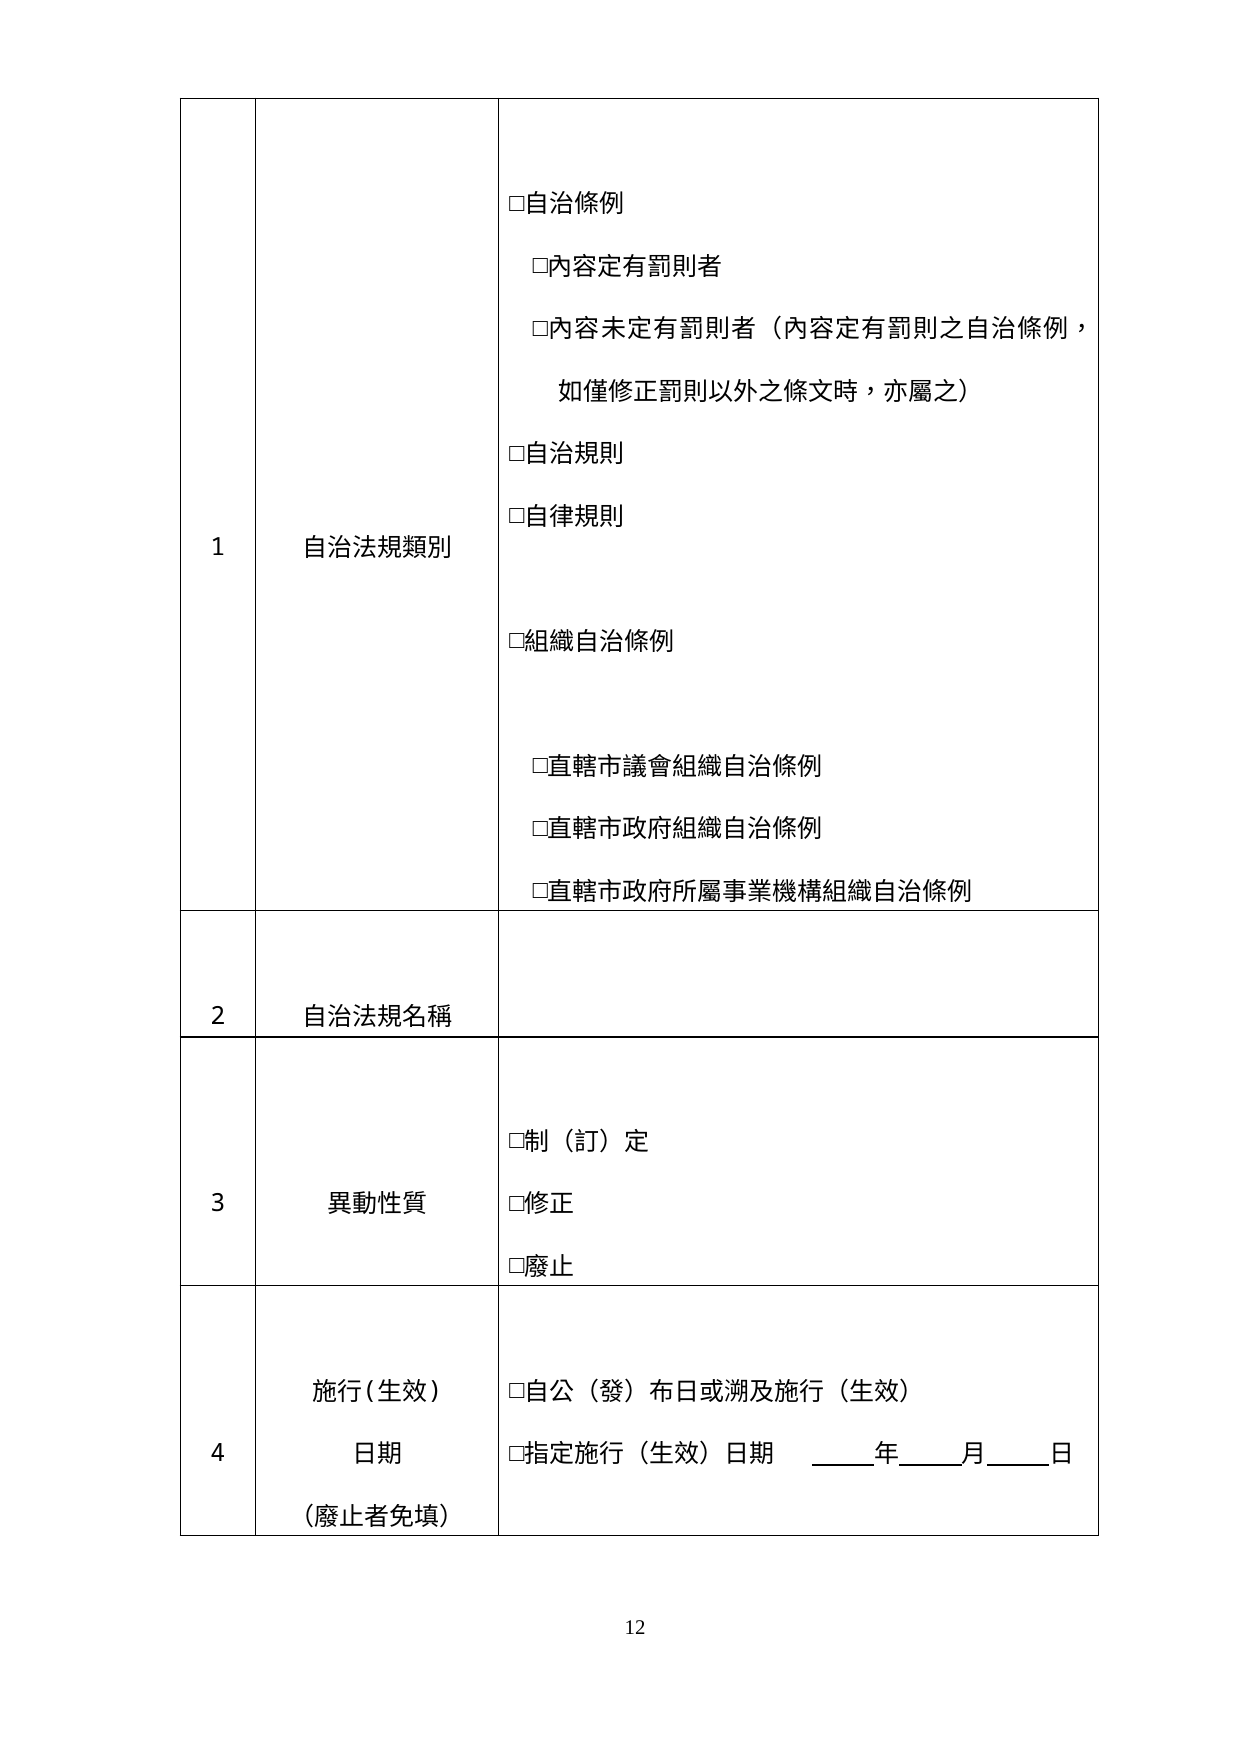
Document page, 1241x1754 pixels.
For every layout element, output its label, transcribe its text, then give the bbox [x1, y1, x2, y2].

table_cell 施行(生效) 日期 （廢止者免填） [256, 1286, 498, 1535]
table_cell [499, 911, 1098, 1036]
table_cell 1 [181, 99, 255, 910]
table_cell 3 [181, 1038, 255, 1285]
table_cell 2 [181, 911, 255, 1036]
table_cell 自治法規類別 [256, 99, 498, 910]
table_cell 自治法規名稱 [256, 911, 498, 1036]
table_cell □制（訂）定 □修正 □廢止 [499, 1038, 1098, 1285]
table_cell □自治條例 □內容定有罰則者 □內容未定有罰則者（內容定有罰則之自治條例，如僅修正罰則以外之條文時，亦屬之） □自治規則 □自律規則 □組織自治條例 □直轄市議會組織自治條例 □直轄市政府組織自治條例 □直轄市政府所屬事業機構組織自治條例 [499, 99, 1098, 910]
table_cell 4 [181, 1286, 255, 1535]
table_cell 異動性質 [256, 1038, 498, 1285]
table_cell □自公（發）布日或溯及施行（生效） □指定施行（生效）日期 年 月 日 [499, 1286, 1098, 1535]
